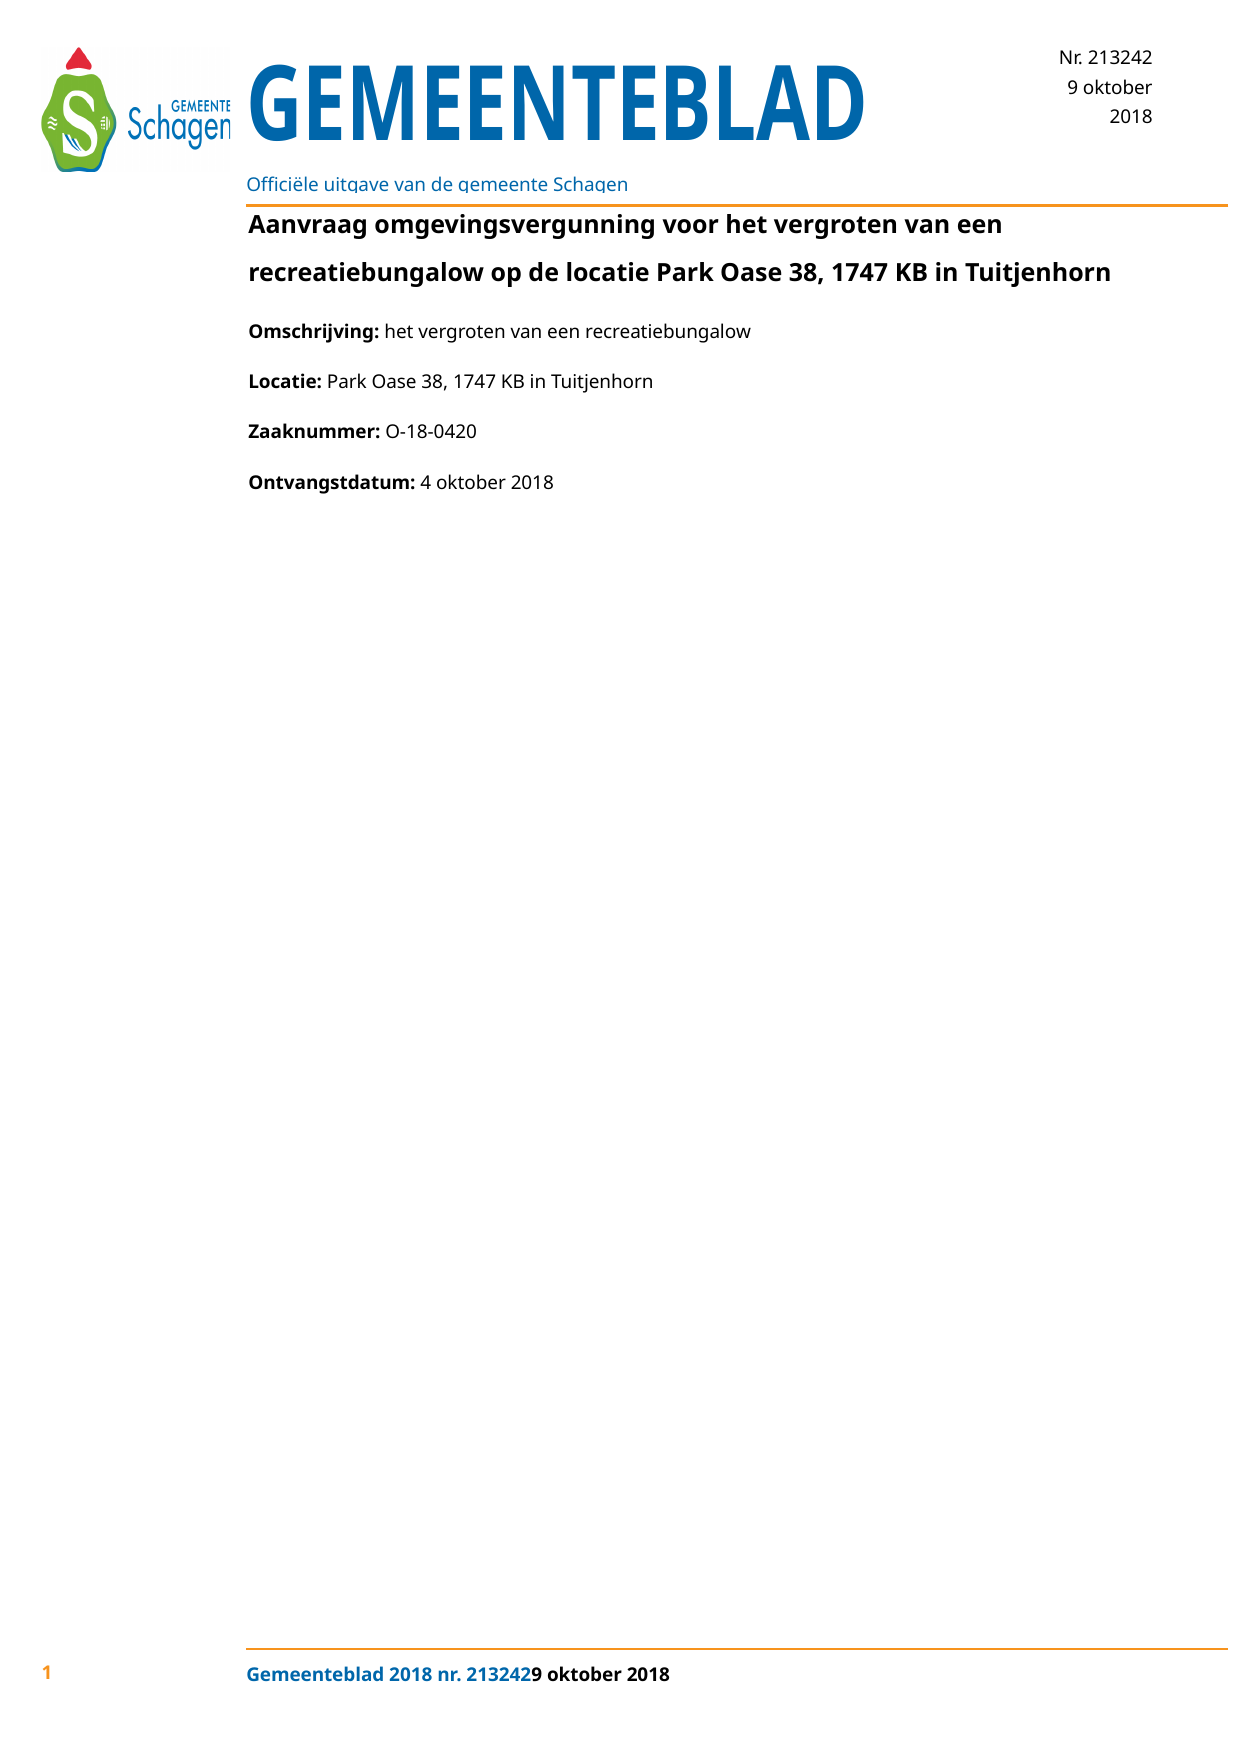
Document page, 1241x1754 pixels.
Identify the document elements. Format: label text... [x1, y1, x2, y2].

text Zaaknummer: O-18-0420 [248, 419, 1152, 444]
text Omschrijving: het vergroten van een recreatiebungalow [248, 318, 1152, 344]
picture [41, 47, 231, 172]
text Locatie: Park Oase 38, 1747 KB in Tuitjenhorn [248, 368, 1152, 394]
text Ontvangstdatum: 4 oktober 2018 [248, 469, 1152, 495]
text Aanvraag omgevingsvergunning voor het vergroten van een recreatiebungalow op de locatie Park Oase 38, 1747 KB in Tuitjenhorn [248, 207, 1152, 288]
